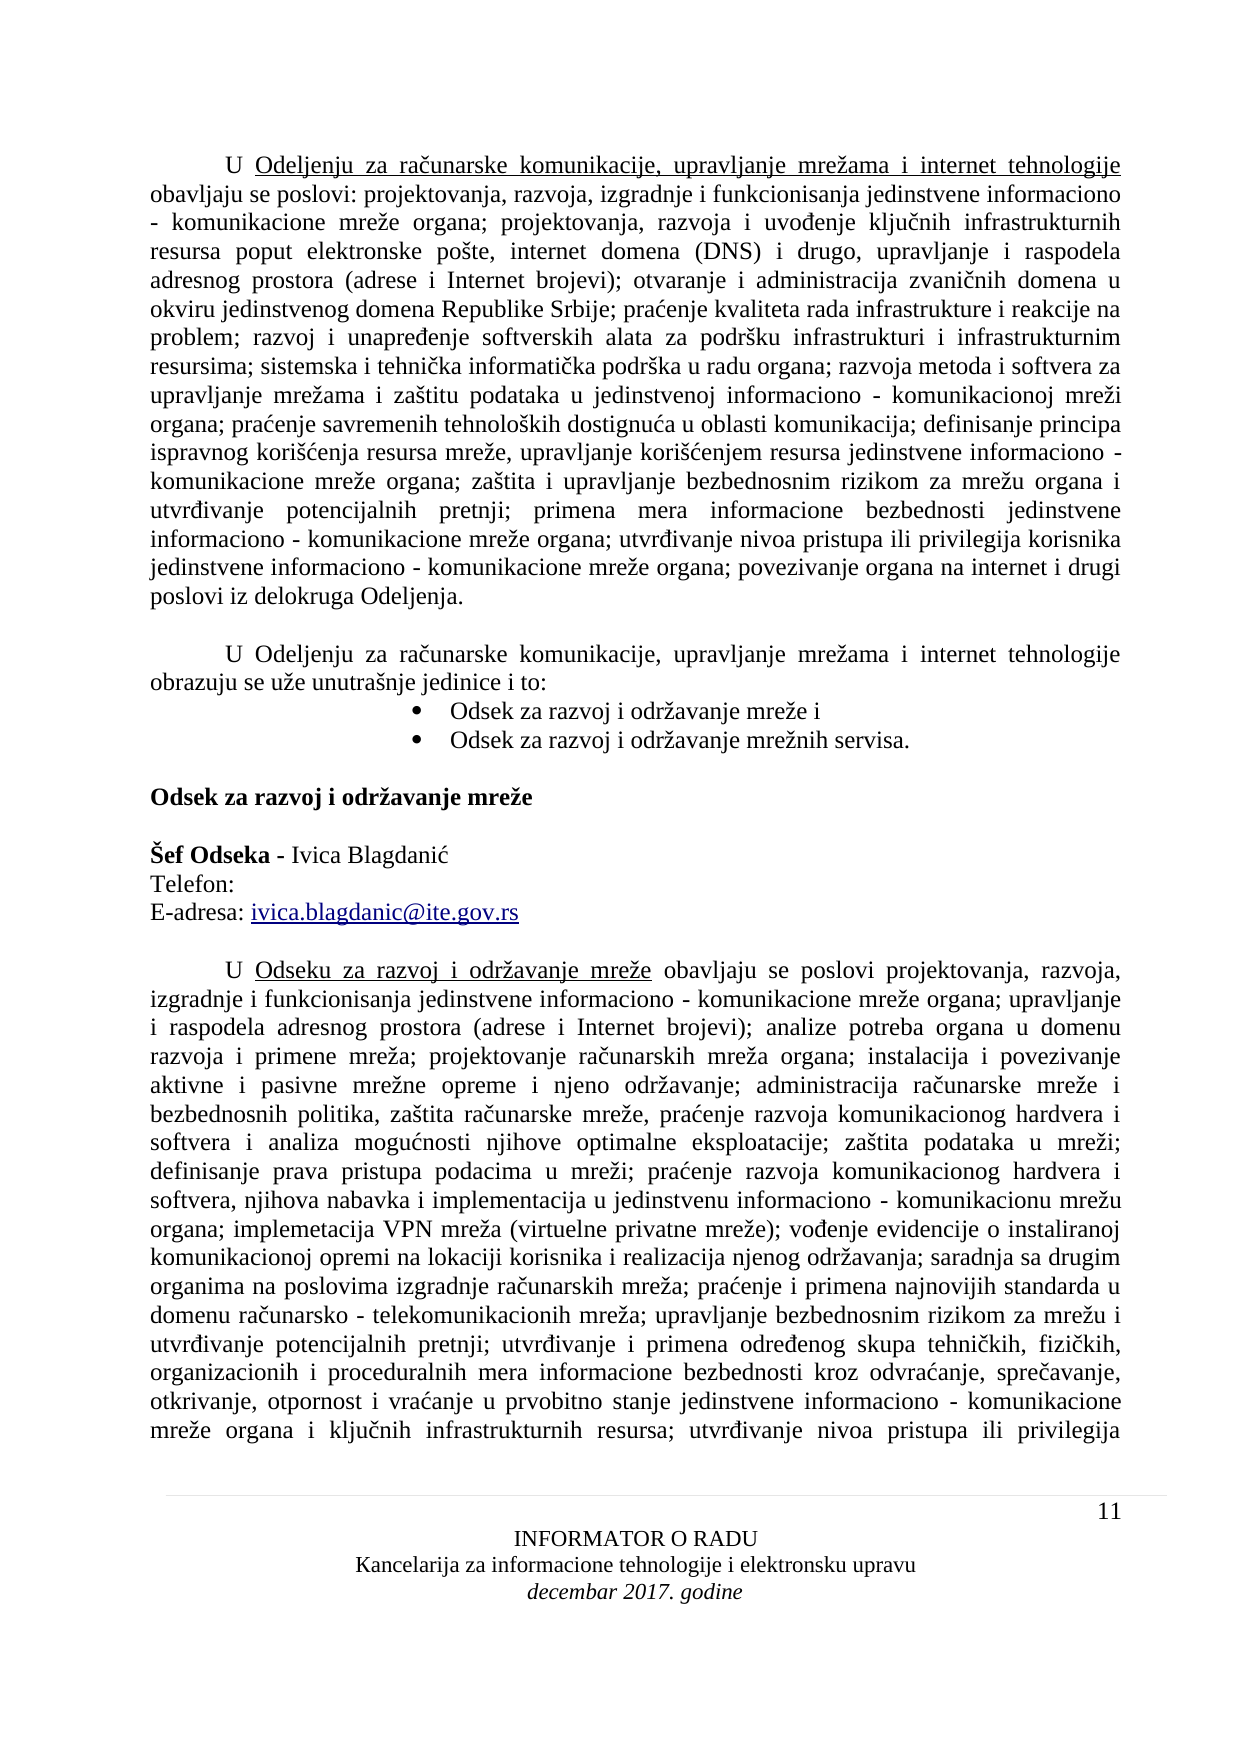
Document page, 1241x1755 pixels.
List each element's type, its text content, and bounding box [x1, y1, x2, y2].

text Šef Odseka - Ivica Blagdanić [150, 840, 1122, 869]
text U Odelјenju za računarske komunikacije, upravlјanje mrežama i internet tehnologije obrazuju se uže unutrašnje jedinice i to: [150, 639, 1122, 696]
text Telefon: [150, 869, 1122, 897]
list Odsek za razvoj i održavanje mrežnih servisa. [412, 725, 1122, 754]
text U Odseku za razvoj i održavanje mreže obavlјaju se poslovi projektovanja, razvoja, izgradnje i funkcionisanja jedinstvene informaciono - komunikacione mreže organa; upravlјanje i raspodela adresnog prostora (adrese i Internet brojevi); analize potreba organa u domenu razvoja i primene mreža; projektovanje računarskih mreža organa; instalacija i povezivanje aktivne i pasivne mrežne opreme i njeno održavanje; administracija računarske mreže i bezbednosnih politika, zaštita računarske mreže, praćenje razvoja komunikacionog hardvera i softvera i analiza mogućnosti njihove optimalne eksploatacije; zaštita podataka u mreži; definisanje prava pristupa podacima u mreži; praćenje razvoja komunikacionog hardvera i softvera, njihova nabavka i implementacija u jedinstvenu informaciono - komunikacionu mrežu organa; implemetacija VPN mreža (virtuelne privatne mreže); vođenje evidencije o instaliranoj komunikacionoj opremi na lokaciji korisnika i realizacija njenog održavanja; saradnja sa drugim organima na poslovima izgradnje računarskih mreža; praćenje i primena najnovijih standarda u domenu računarsko - telekomunikacionih mreža; upravlјanje bezbednosnim rizikom za mrežu i utvrđivanje potencijalnih pretnji; utvrđivanje i primena određenog skupa tehničkih, fizičkih, organizacionih i proceduralnih mera informacione bezbednosti kroz odvraćanje, sprečavanje, otkrivanje, otpornost i vraćanje u prvobitno stanje jedinstvene informaciono - komunikacione mreže organa i klјučnih infrastrukturnih resursa; utvrđivanje nivoa pristupa ili privilegija [150, 955, 1122, 1444]
text E-adresa: ivica.blagdanic@ite.gov.rs [150, 897, 1122, 926]
text U Odelјenju za računarske komunikacije, upravlјanje mrežama i internet tehnologije obavlјaju se poslovi: projektovanja, razvoja, izgradnje i funkcionisanja jedinstvene informaciono - komunikacione mreže organa; projektovanja, razvoja i uvođenje klјučnih infrastrukturnih resursa poput elektronske pošte, internet domena (DNS) i drugo, upravlјanje i raspodela adresnog prostora (adrese i Internet brojevi); otvaranje i administracija zvaničnih domena u okviru jedinstvenog domena Republike Srbije; praćenje kvaliteta rada infrastrukture i reakcije na problem; razvoj i unapređenje softverskih alata za podršku infrastrukturi i infrastrukturnim resursima; sistemska i tehnička informatička podrška u radu organa; razvoja metoda i softvera za upravlјanje mrežama i zaštitu podataka u jedinstvenoj informaciono - komunikacionoj mreži organa; praćenje savremenih tehnoloških dostignuća u oblasti komunikacija; definisanje principa ispravnog korišćenja resursa mreže, upravlјanje korišćenjem resursa jedinstvene informaciono - komunikacione mreže organa; zaštita i upravlјanje bezbednosnim rizikom za mrežu organa i utvrđivanje potencijalnih pretnji; primena mera informacione bezbednosti jedinstvene informaciono - komunikacione mreže organa; utvrđivanje nivoa pristupa ili privilegija korisnika jedinstvene informaciono - komunikacione mreže organa; povezivanje organa na internet i drugi poslovi iz delokruga Odelјenja. [150, 150, 1122, 610]
text Odsek za razvoj i održavanje mreže [150, 782, 1122, 811]
list Odsek za razvoj i održavanje mreže i [412, 696, 1122, 725]
